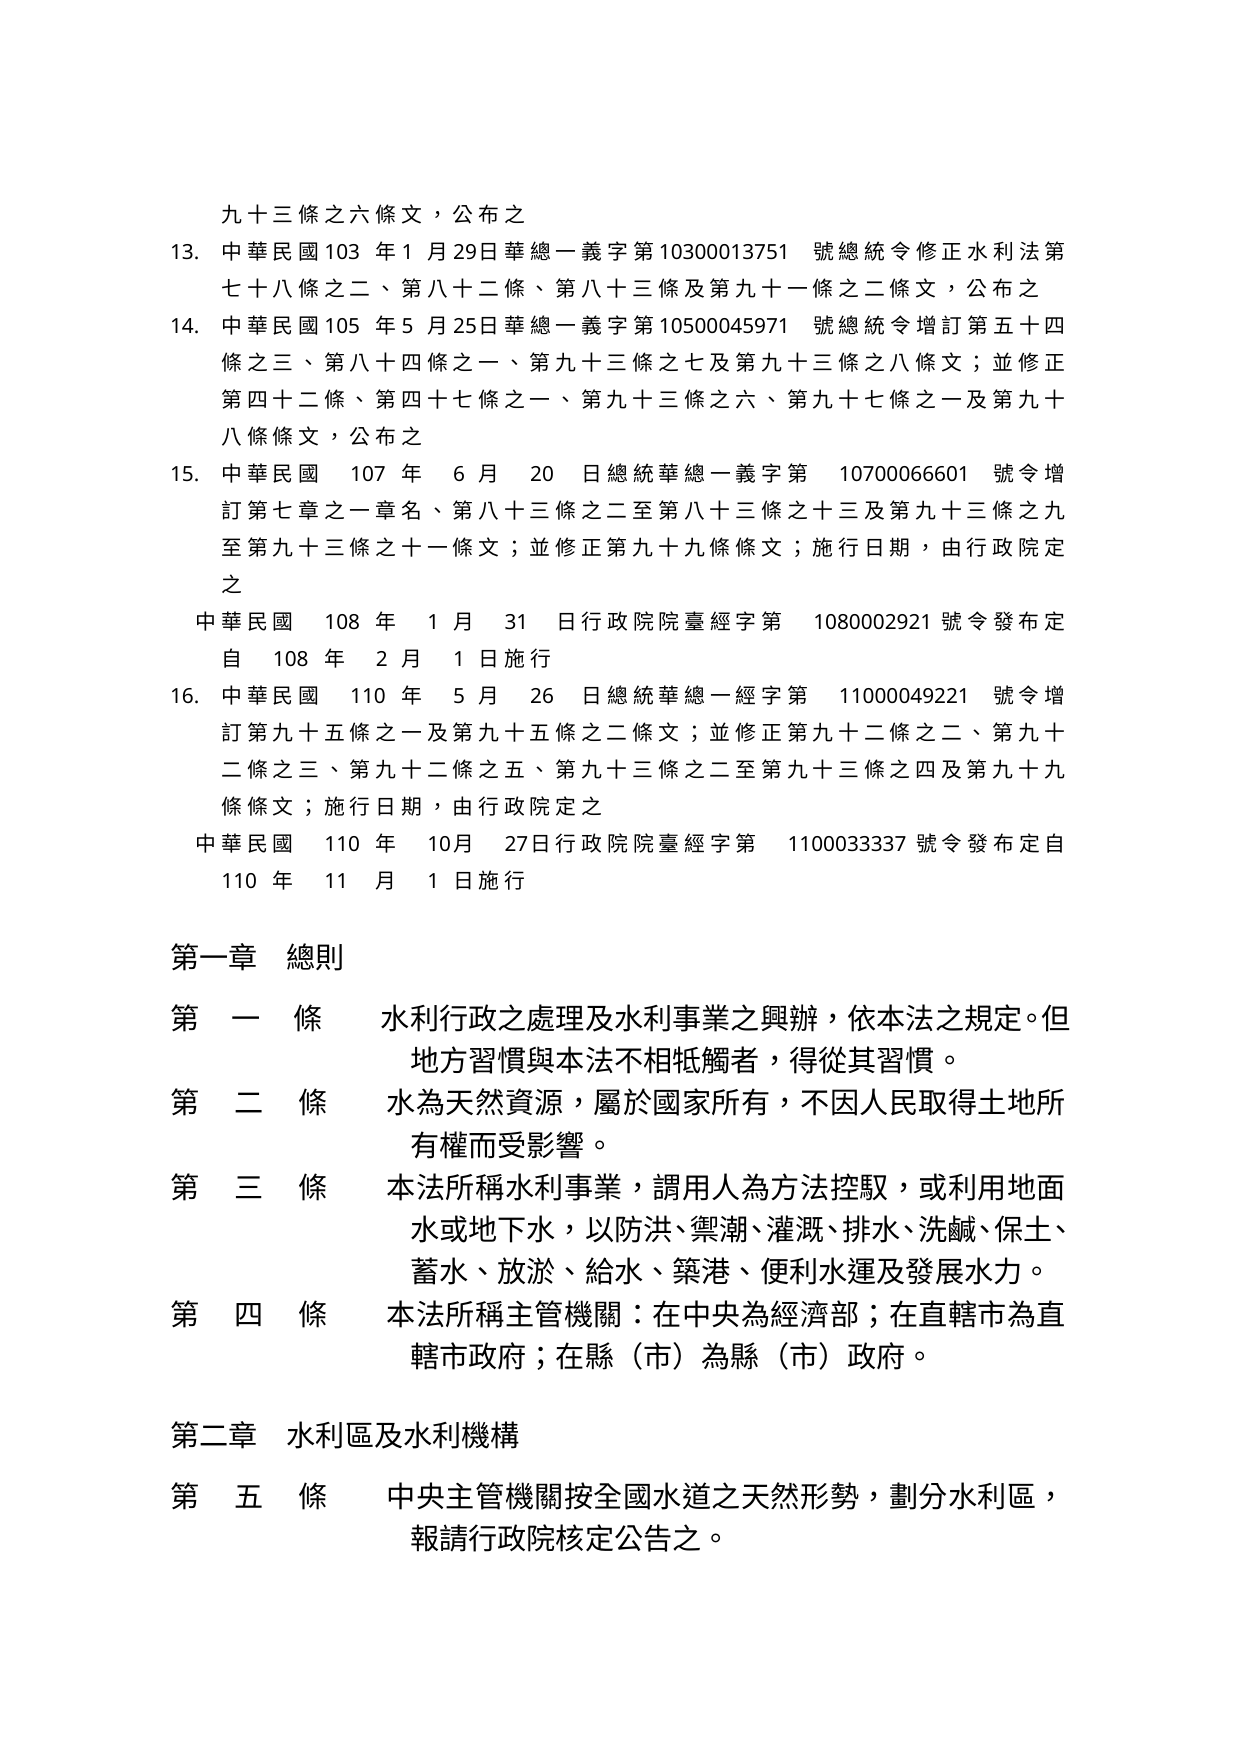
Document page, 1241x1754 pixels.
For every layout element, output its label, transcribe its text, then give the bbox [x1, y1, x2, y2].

text 15.中華民國 107 年 6 月 20 日總統華總一義字第 10700066601 號令增訂第七章之一章名、第八十三條之二至第八十三條之十三及第九十三條之九至第九十三條之十一條文；並修正第九十九條條文；施行日期，由行政院定之 [170, 454, 1070, 602]
text 中華民國 110年 10月 27日行政院院臺經字第 1100033337 號令發布定自 110 年 11 月 1 日施行 [170, 824, 1070, 898]
text 第 五 條 中央主管機關按全國水道之天然形勢，劃分水利區，報請行政院核定公告之。 [170, 1474, 1070, 1558]
text 中華民國 108 年 1 月 31 日行政院院臺經字第 1080002921 號令發布定自 108 年 2 月 1 日施行 [170, 602, 1070, 676]
text 16.中華民國 110 年 5 月 26 日總統華總一經字第 11000049221 號令增訂第九十五條之一及第九十五條之二條文；並修正第九十二條之二、第九十二條之三、第九十二條之五、第九十三條之二至第九十三條之四及第九十九條條文；施行日期，由行政院定之 [170, 676, 1070, 824]
text 第一章 總則 [170, 934, 1070, 977]
text 第二章 水利區及水利機構 [170, 1413, 1070, 1455]
text 13.中華民國103年1月29日華總一義字第10300013751號總統令修正水利法第七十八條之二、第八十二條、第八十三條及第九十一條之二條文，公布之 [170, 232, 1070, 306]
text 第 四 條 本法所稱主管機關：在中央為經濟部；在直轄市為直轄市政府；在縣（市）為縣（市）政府。 [170, 1291, 1070, 1376]
text 九十三條之六條文，公布之 [170, 195, 1070, 232]
text 14.中華民國105年5月25日華總一義字第10500045971號總統令增訂第五十四條之三、第八十四條之一、第九十三條之七及第九十三條之八條文；並修正第四十二條、第四十七條之一、第九十三條之六、第九十七條之一及第九十八條條文，公布之 [170, 306, 1070, 454]
text 第 三 條 本法所稱水利事業，謂用人為方法控馭，或利用地面水或地下水，以防洪、禦潮、灌溉、排水、洗鹹、保土、蓄水、放淤、給水、築港、便利水運及發展水力。 [170, 1164, 1070, 1291]
text 第 二 條 水為天然資源，屬於國家所有，不因人民取得土地所有權而受影響。 [170, 1080, 1070, 1164]
text 第 一 條 水利行政之處理及水利事業之興辦，依本法之規定。但地方習慣與本法不相牴觸者，得從其習慣。 [170, 995, 1070, 1080]
